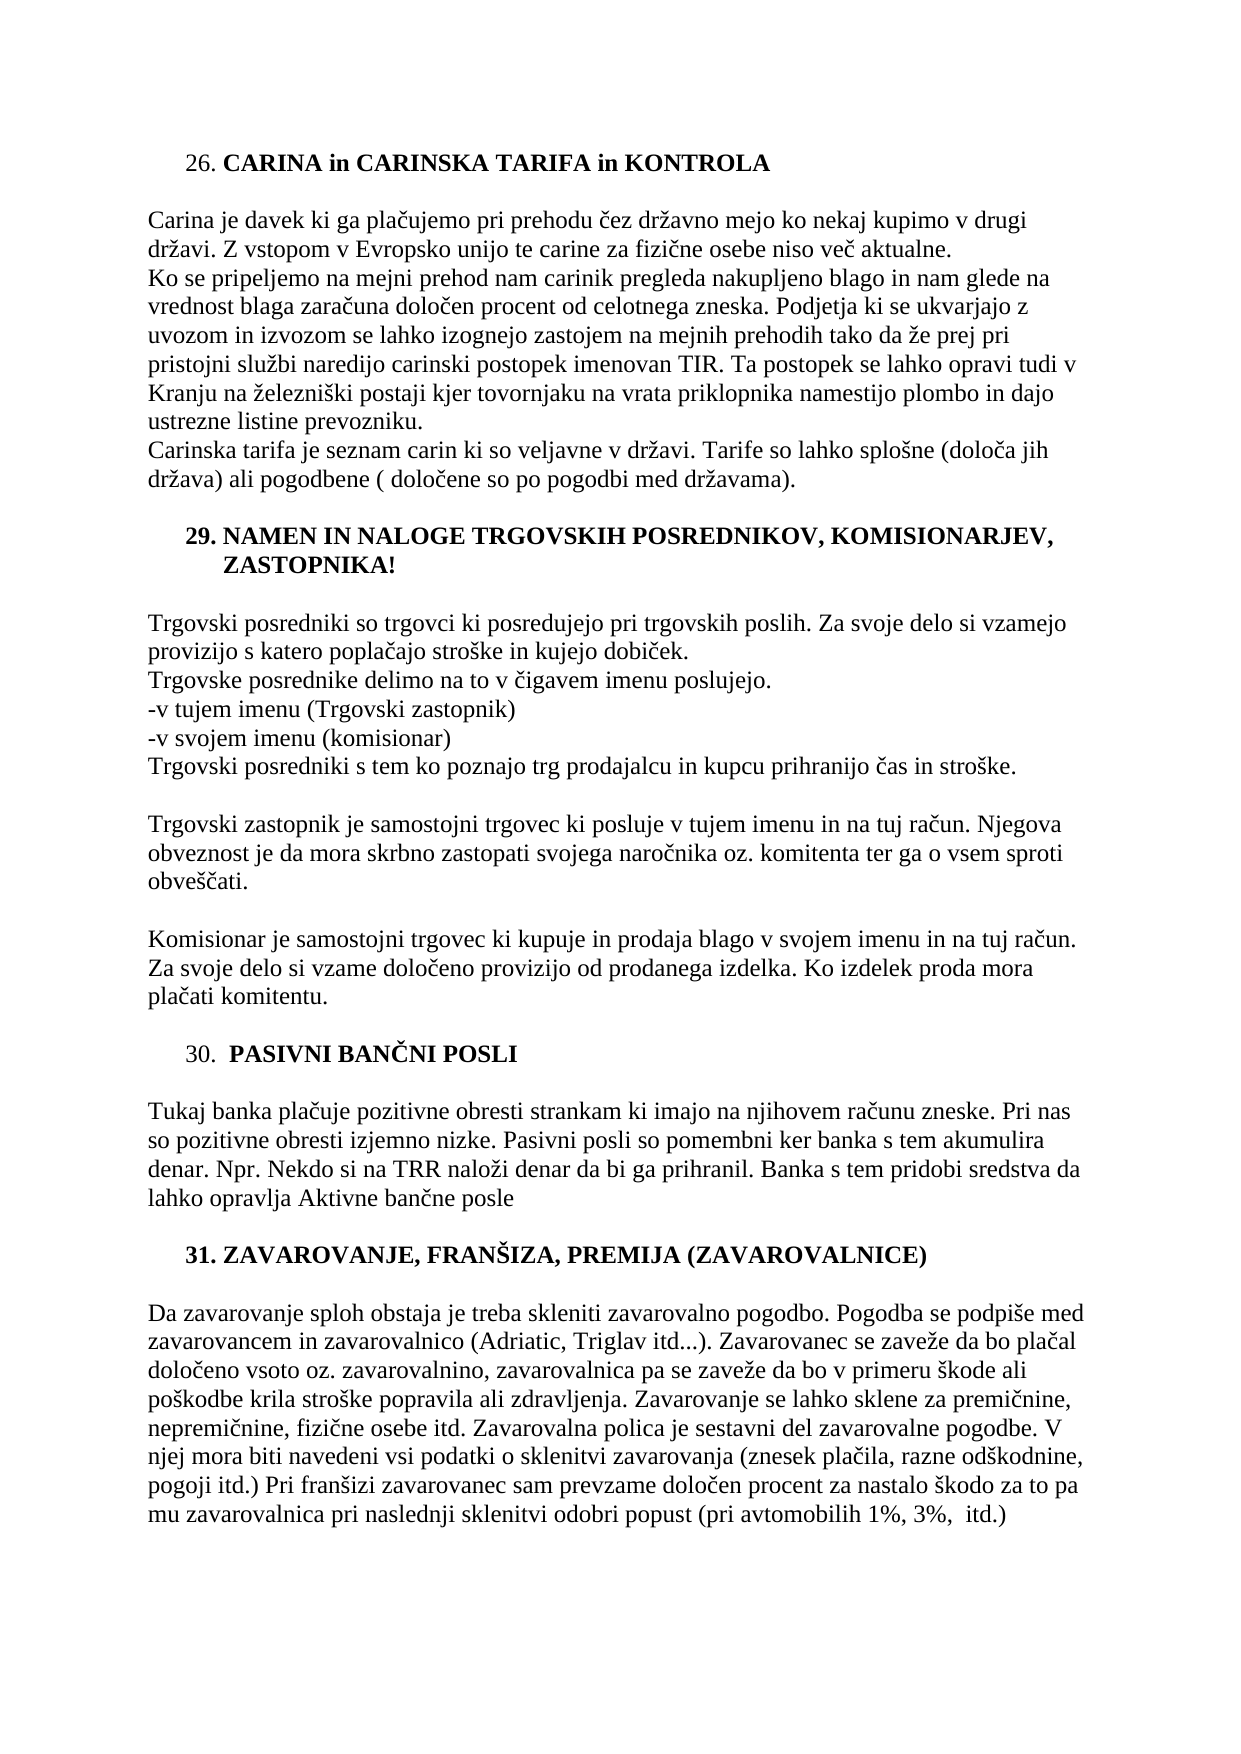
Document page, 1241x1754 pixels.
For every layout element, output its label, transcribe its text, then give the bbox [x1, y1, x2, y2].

text Tukaj banka plačuje pozitivne obresti strankam ki imajo na njihovem računu zneske. Pri nas so pozitivne obresti izjemno nizke. Pasivni posli so pomembni ker banka s tem akumulira denar. Npr. Nekdo si na TRR naloži denar da bi ga prihranil. Banka s tem pridobi sredstva da lahko opravlja Aktivne bančne posle [148, 1096, 1093, 1211]
text -v tujem imenu (Trgovski zastopnik) [148, 694, 1093, 723]
text Carinska tarifa je seznam carin ki so veljavne v državi. Tarife so lahko splošne (določa jih država) ali pogodbene ( določene so po pogodbi med državama). [148, 435, 1093, 493]
text Komisionar je samostojni trgovec ki kupuje in prodaja blago v svojem imenu in na tuj račun. Za svoje delo si vzame določeno provizijo od prodanega izdelka. Ko izdelek proda mora plačati komitentu. [148, 924, 1093, 1010]
text -v svojem imenu (komisionar) [148, 723, 1093, 751]
text Trgovski posredniki so trgovci ki posredujejo pri trgovskih poslih. Za svoje delo si vzamejo provizijo s katero poplačajo stroške in kujejo dobiček. [148, 608, 1093, 665]
list NAMEN IN NALOGE TRGOVSKIH POSREDNIKOV, KOMISIONARJEV, ZASTOPNIKA! [185, 521, 1093, 579]
list CARINA in CARINSKA TARIFA in KONTROLA [185, 148, 1093, 176]
text Trgovske posrednike delimo na to v čigavem imenu poslujejo. [148, 665, 1093, 694]
text Da zavarovanje sploh obstaja je treba skleniti zavarovalno pogodbo. Pogodba se podpiše med zavarovancem in zavarovalnico (Adriatic, Triglav itd...). Zavarovanec se zaveže da bo plačal določeno vsoto oz. zavarovalnino, zavarovalnica pa se zaveže da bo v primeru škode ali poškodbe krila stroške popravila ali zdravljenja. Zavarovanje se lahko sklene za premičnine, nepremičnine, fizične osebe itd. Zavarovalna polica je sestavni del zavarovalne pogodbe. V njej mora biti navedeni vsi podatki o sklenitvi zavarovanja (znesek plačila, razne odškodnine, pogoji itd.) Pri franšizi zavarovanec sam prevzame določen procent za nastalo škodo za to pa mu zavarovalnica pri naslednji sklenitvi odobri popust (pri avtomobilih 1%, 3%, itd.) [148, 1298, 1093, 1528]
list ZAVAROVANJE, FRANŠIZA, PREMIJA (ZAVAROVALNICE) [185, 1240, 1093, 1269]
text Trgovski posredniki s tem ko poznajo trg prodajalcu in kupcu prihranijo čas in stroške. [148, 751, 1093, 780]
text Trgovski zastopnik je samostojni trgovec ki posluje v tujem imenu in na tuj račun. Njegova obveznost je da mora skrbno zastopati svojega naročnika oz. komitenta ter ga o vsem sproti obveščati. [148, 809, 1093, 895]
text Ko se pripeljemo na mejni prehod nam carinik pregleda nakupljeno blago in nam glede na vrednost blaga zaračuna določen procent od celotnega zneska. Podjetja ki se ukvarjajo z uvozom in izvozom se lahko izognejo zastojem na mejnih prehodih tako da že prej pri pristojni službi naredijo carinski postopek imenovan TIR. Ta postopek se lahko opravi tudi v Kranju na železniški postaji kjer tovornjaku na vrata priklopnika namestijo plombo in dajo ustrezne listine prevozniku. [148, 263, 1093, 435]
text Carina je davek ki ga plačujemo pri prehodu čez državno mejo ko nekaj kupimo v drugi državi. Z vstopom v Evropsko unijo te carine za fizične osebe niso več aktualne. [148, 205, 1093, 263]
list PASIVNI BANČNI POSLI [185, 1039, 1093, 1068]
